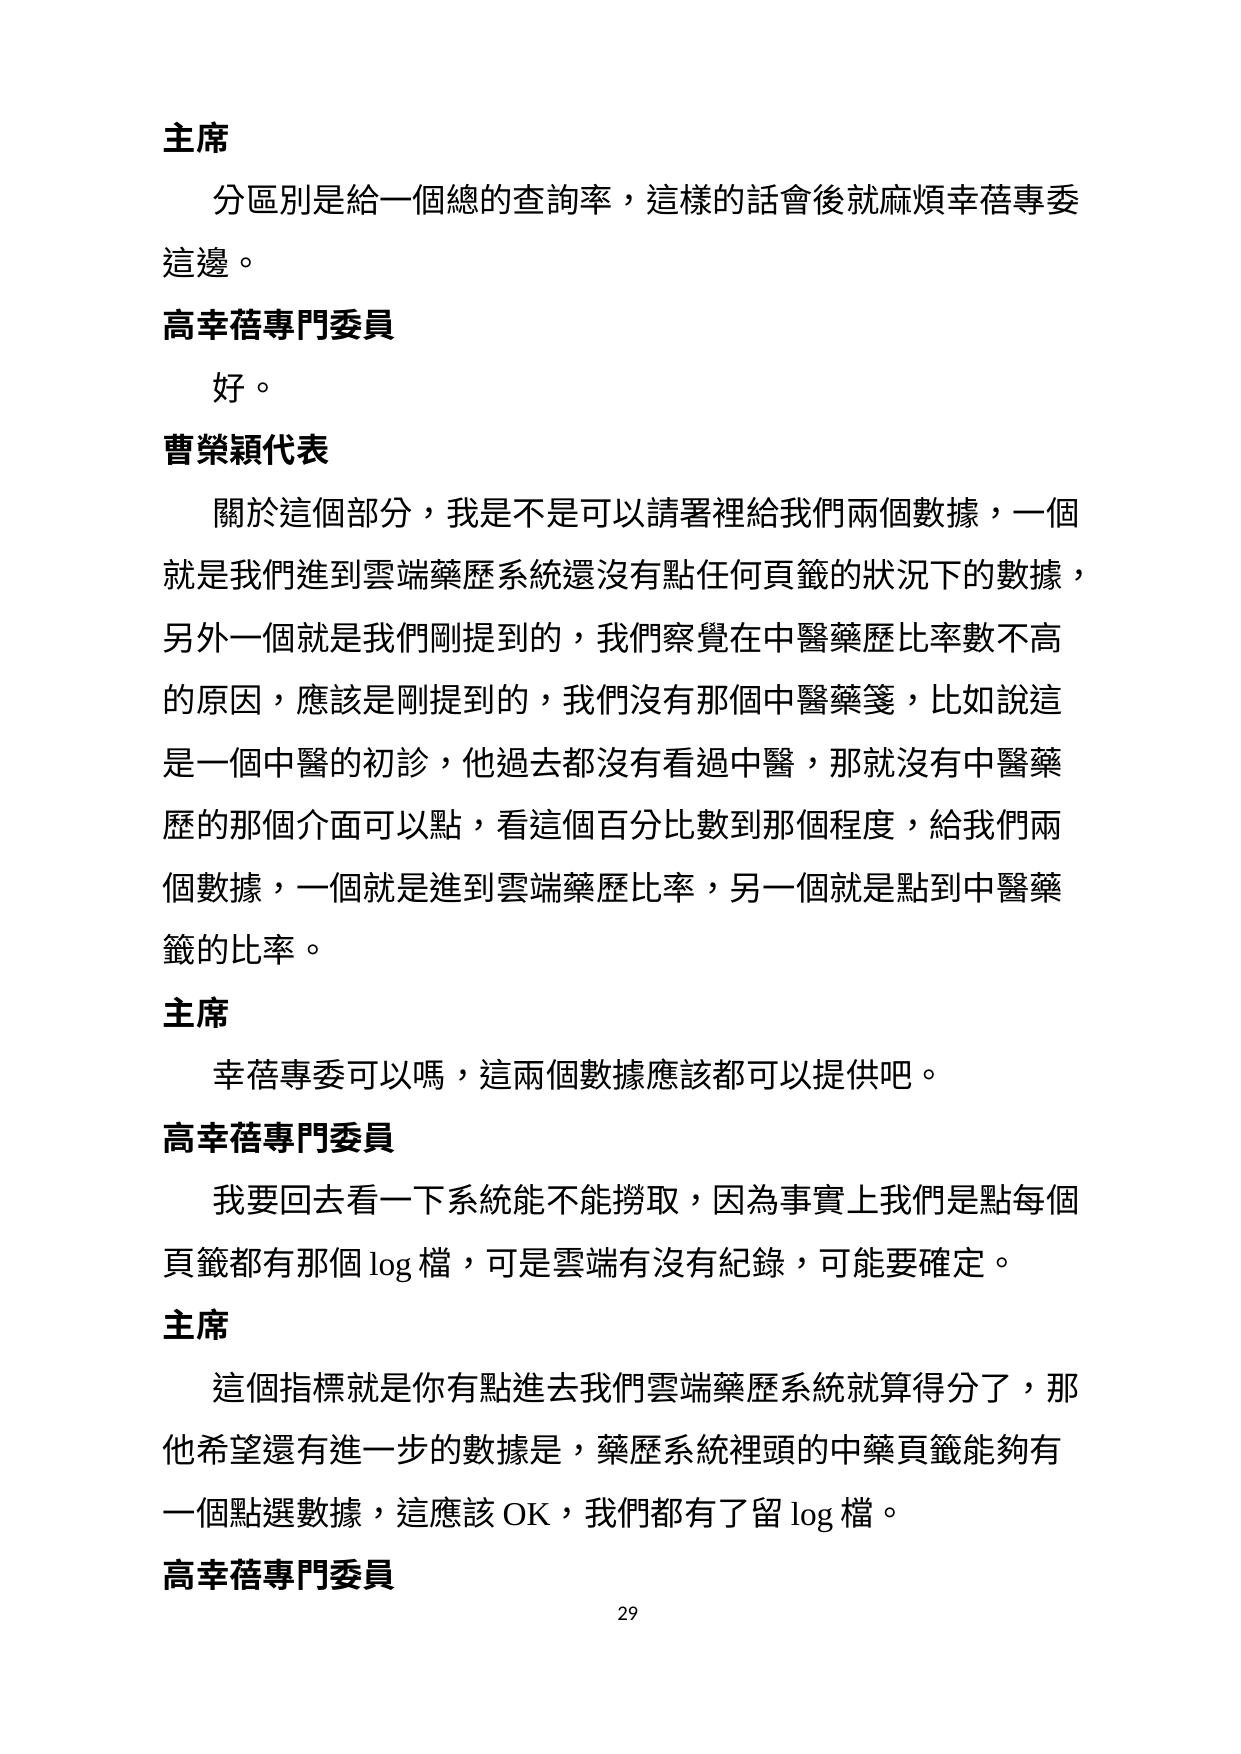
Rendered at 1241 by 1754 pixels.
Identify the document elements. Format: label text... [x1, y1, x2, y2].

text 好。 [162, 344, 1092, 407]
text 幸蓓專委可以嗎，這兩個數據應該都可以提供吧。 [162, 1032, 1092, 1094]
text 高幸蓓專門委員 [162, 1094, 1092, 1157]
text 這個指標就是你有點進去我們雲端藥歷系統就算得分了，那他希望還有進一步的數據是，藥歷系統裡頭的中藥頁籤能夠有一個點選數據，這應該OK，我們都有了留log檔。 [162, 1344, 1092, 1532]
text 高幸蓓專門委員 [162, 282, 1092, 344]
text 關於這個部分，我是不是可以請署裡給我們兩個數據，一個就是我們進到雲端藥歷系統還沒有點任何頁籤的狀況下的數據，另外一個就是我們剛提到的，我們察覺在中醫藥歷比率數不高的原因，應該是剛提到的，我們沒有那個中醫藥箋，比如說這是一個中醫的初診，他過去都沒有看過中醫，那就沒有中醫藥歷的那個介面可以點，看這個百分比數到那個程度，給我們兩個數據，一個就是進到雲端藥歷比率，另一個就是點到中醫藥籤的比率。 [162, 469, 1092, 969]
text 分區別是給一個總的查詢率，這樣的話會後就麻煩幸蓓專委這邊。 [162, 157, 1092, 282]
text 主席 [162, 969, 1092, 1032]
text 主席 [162, 1282, 1092, 1344]
text 我要回去看一下系統能不能撈取，因為事實上我們是點每個頁籤都有那個log檔，可是雲端有沒有紀錄，可能要確定。 [162, 1157, 1092, 1282]
text 曹榮穎代表 [162, 407, 1092, 469]
text 主席 [162, 94, 1092, 157]
text 高幸蓓專門委員 [162, 1532, 1092, 1594]
